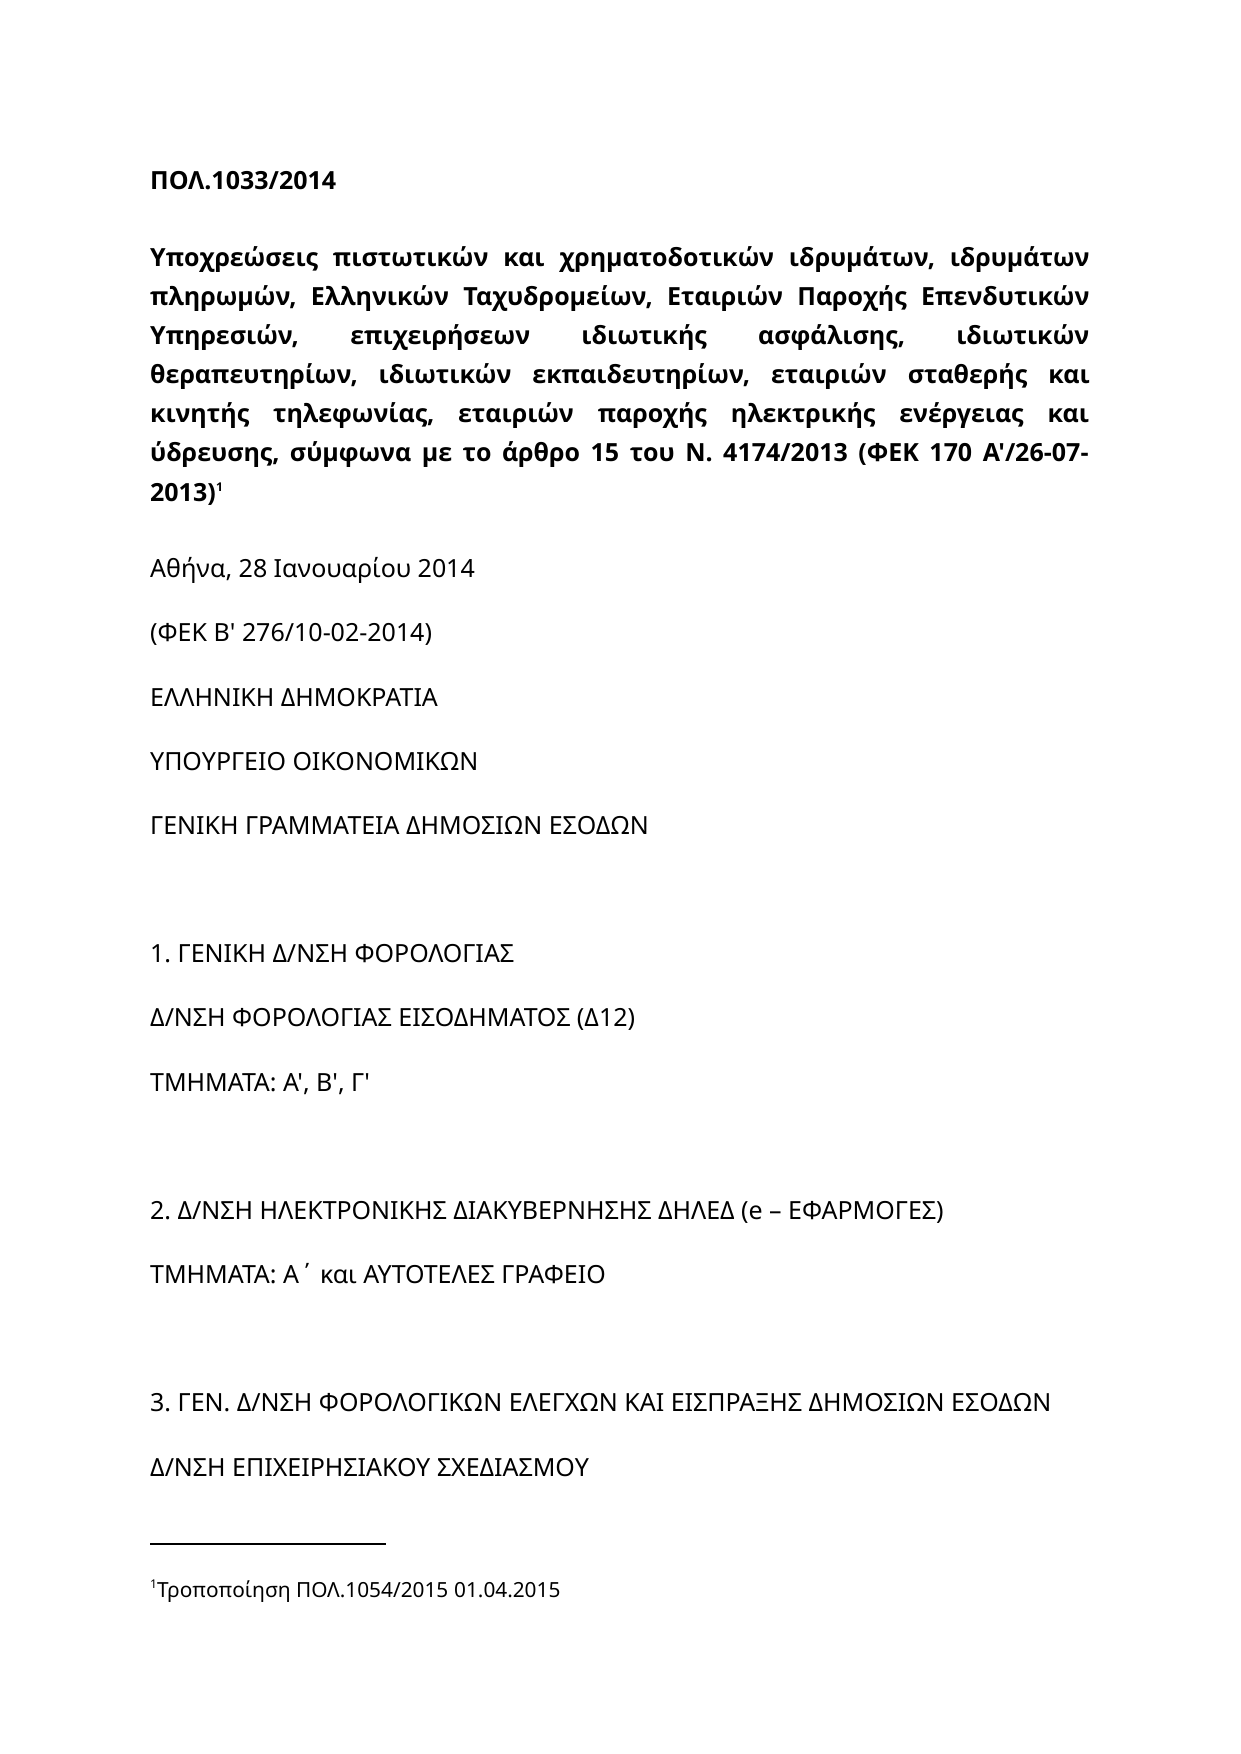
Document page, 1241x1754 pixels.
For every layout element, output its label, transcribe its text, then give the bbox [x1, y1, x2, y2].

text 1. ΓΕΝΙΚΗ Δ/ΝΣΗ ΦΟΡΟΛΟΓΙΑΣ [150, 936, 1090, 970]
text 2. Δ/ΝΣΗ ΗΛΕΚΤΡΟΝΙΚΗΣ ΔΙΑΚΥΒΕΡΝΗΣΗΣ ΔΗΛΕΔ (e – ΕΦΑΡΜΟΓΕΣ) [150, 1192, 1090, 1227]
text 3. ΓΕΝ. Δ/ΝΣΗ ΦΟΡΟΛΟΓΙΚΩΝ ΕΛΕΓΧΩΝ ΚΑΙ ΕΙΣΠΡΑΞΗΣ ΔΗΜΟΣΙΩΝ ΕΣΟΔΩΝ [150, 1385, 1090, 1419]
text (ΦΕΚ Β' 276/10-02-2014) [150, 615, 1090, 649]
text Δ/ΝΣΗ ΕΠΙΧΕΙΡΗΣΙΑΚΟΥ ΣΧΕΔΙΑΣΜΟΥ [150, 1449, 1090, 1483]
text ΕΛΛΗΝΙΚΗ ΔΗΜΟΚΡΑΤΙΑ [150, 679, 1090, 713]
text Τροποποίηση ΠΟΛ.1054/2015 01.04.2015 [150, 1576, 1090, 1604]
text ΤΜΗΜΑΤΑ: Α', Β', Γ' [150, 1064, 1090, 1098]
text ΤΜΗΜΑΤΑ: Α΄ και ΑΥΤΟΤΕΛΕΣ ΓΡΑΦΕΙΟ [150, 1257, 1090, 1291]
text Δ/ΝΣΗ ΦΟΡΟΛΟΓΙΑΣ ΕΙΣΟΔΗΜΑΤΟΣ (Δ12) [150, 1000, 1090, 1034]
title ΠΟΛ.1033/2014 [150, 162, 1090, 197]
text Αθήνα, 28 Ιανουαρίου 2014 [150, 551, 1090, 585]
text ΓΕΝΙΚΗ ΓΡΑΜΜΑΤΕΙΑ ΔΗΜΟΣΙΩΝ ΕΣΟΔΩΝ [150, 807, 1090, 842]
title Υποχρεώσεις πιστωτικών και χρηματοδοτικών ιδρυμάτων, ιδρυμάτων πληρωμών, Ελληνικών Ταχυδρομείων, Εταιριών Παροχής Επενδυτικών Υπηρεσιών, επιχειρήσεων ιδιωτικής ασφάλισης, ιδιωτικών θεραπευτηρίων, ιδιωτικών εκπαιδευτηρίων, εταιριών σταθερής και κινητής τηλεφωνίας, εταιριών παροχής ηλεκτρικής ενέργειας και ύδρευσης, σύμφωνα με το άρθρο 15 του Ν. 4174/2013 (ΦΕΚ 170 Α'/26-07-2013) [150, 239, 1090, 508]
text ΥΠΟΥΡΓΕΙΟ ΟΙΚΟΝΟΜΙΚΩΝ [150, 743, 1090, 777]
